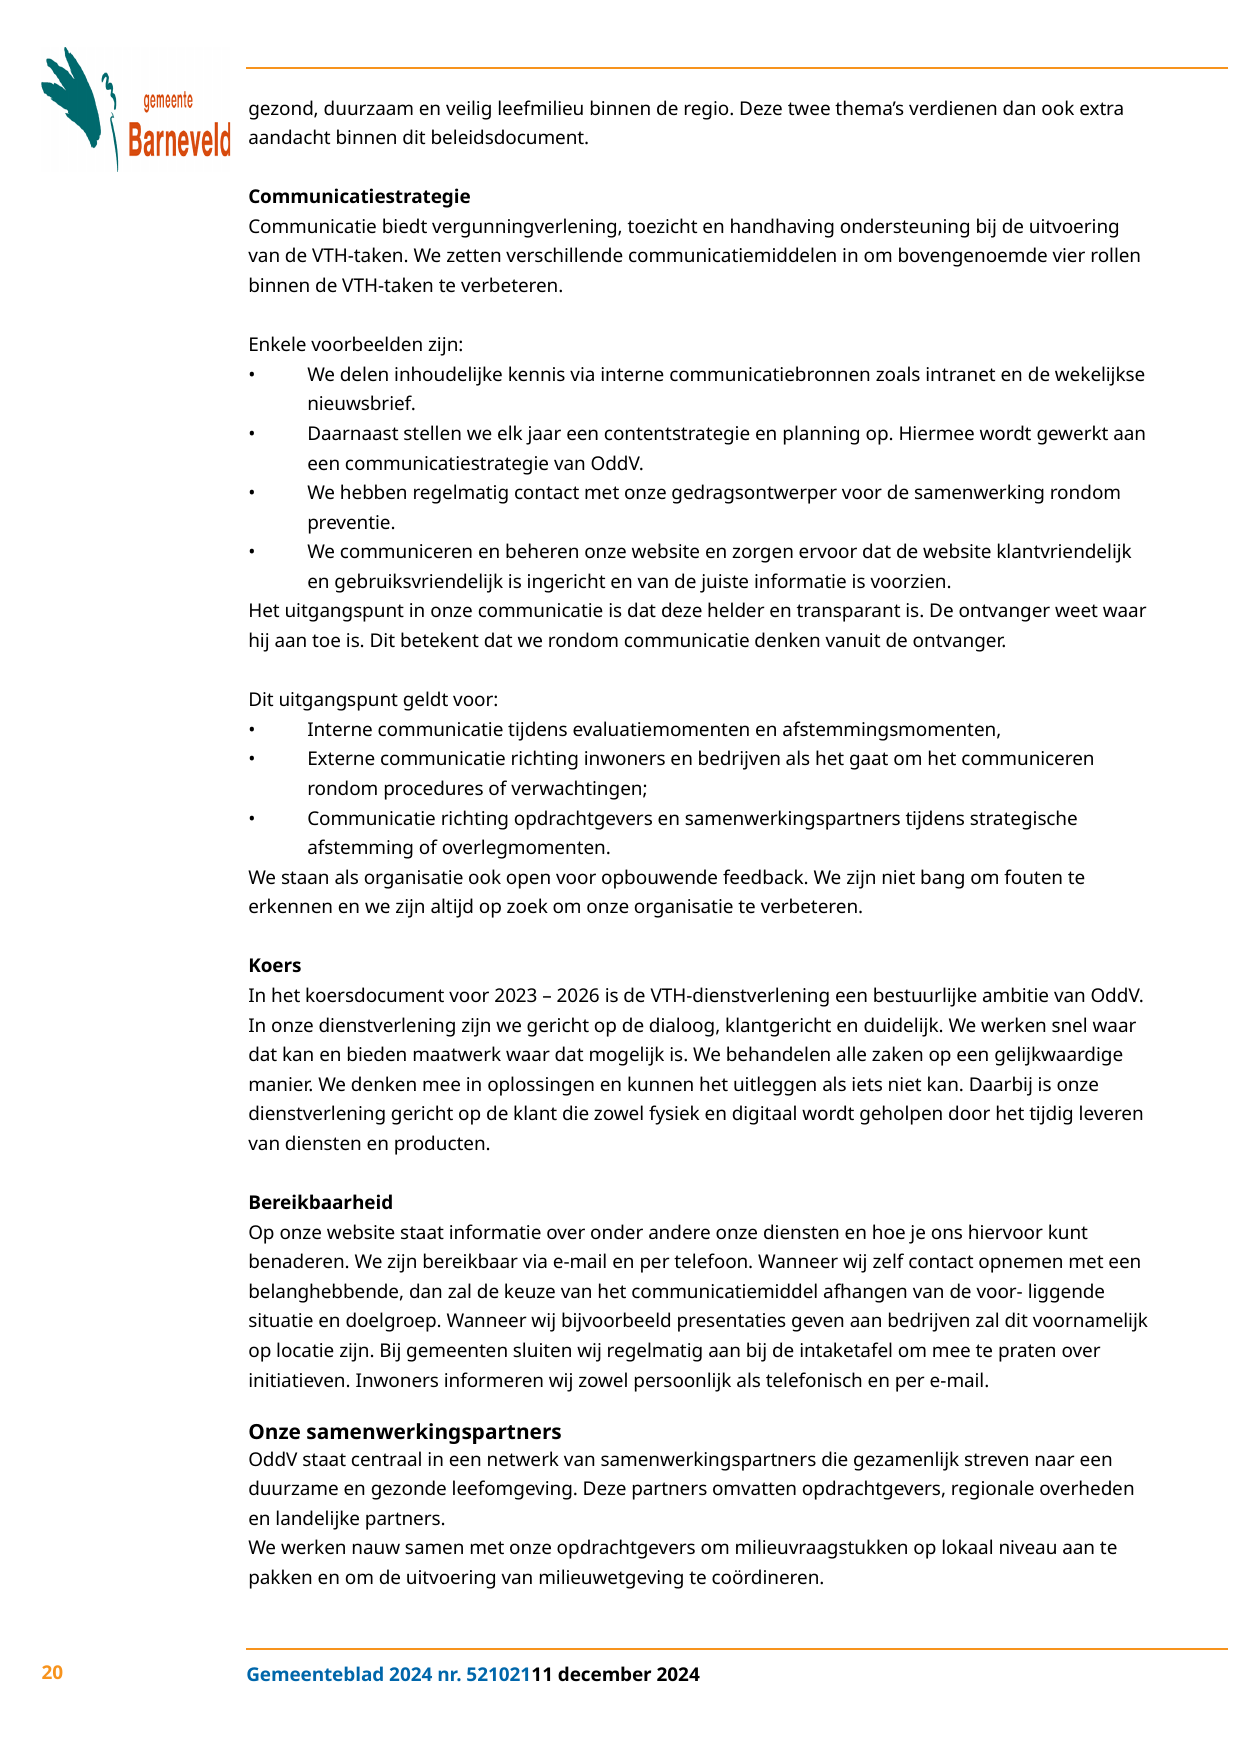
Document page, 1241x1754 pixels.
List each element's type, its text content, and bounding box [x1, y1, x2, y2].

list Interne communicatie tijdens evaluatiemomenten en afstemmingsmomenten, [248, 716, 1152, 742]
list We hebben regelmatig contact met onze gedragsontwerper voor de samenwerking rondom preventie. [248, 479, 1152, 535]
text Communicatiestrategie [248, 183, 1152, 209]
text OddV staat centraal in een netwerk van samenwerkingspartners die gezamenlijk streven naar een duurzame en gezonde leefomgeving. Deze partners omvatten opdrachtgevers, regionale overheden en landelijke partners. [248, 1446, 1152, 1531]
text Enkele voorbeelden zijn: [248, 331, 1152, 357]
text gezond, duurzaam en veilig leefmilieu binnen de regio. Deze twee thema’s verdienen dan ook extra aandacht binnen dit beleidsdocument. [248, 95, 1152, 150]
text Bereikbaarheid [248, 1189, 1152, 1215]
list Daarnaast stellen we elk jaar een contentstrategie en planning op. Hiermee wordt gewerkt aan een communicatiestrategie van OddV. [248, 420, 1152, 476]
text Dit uitgangspunt geldt voor: [248, 686, 1152, 712]
text Communicatie biedt vergunningverlening, toezicht en handhaving ondersteuning bij de uitvoering van de VTH-taken. We zetten verschillende communicatiemiddelen in om bovengenoemde vier rollen binnen de VTH-taken te verbeteren. [248, 213, 1152, 298]
text Op onze website staat informatie over onder andere onze diensten en hoe je ons hiervoor kunt benaderen. We zijn bereikbaar via e-mail en per telefoon. Wanneer wij zelf contact opnemen met een belanghebbende, dan zal de keuze van het communicatiemiddel afhangen van de voor- liggende situatie en doelgroep. Wanneer wij bijvoorbeeld presentaties geven aan bedrijven zal dit voornamelijk op locatie zijn. Bij gemeenten sluiten wij regelmatig aan bij de intaketafel om mee te praten over initiatieven. Inwoners informeren wij zowel persoonlijk als telefonisch en per e-mail. [248, 1219, 1152, 1393]
list Communicatie richting opdrachtgevers en samenwerkingspartners tijdens strategische afstemming of overlegmomenten. [248, 805, 1152, 860]
list Externe communicatie richting inwoners en bedrijven als het gaat om het communiceren rondom procedures of verwachtingen; [248, 746, 1152, 801]
text Onze samenwerkingspartners [248, 1417, 1152, 1446]
text We staan als organisatie ook open voor opbouwende feedback. We zijn niet bang om fouten te erkennen en we zijn altijd op zoek om onze organisatie te verbeteren. [248, 864, 1152, 919]
text Het uitgangspunt in onze communicatie is dat deze helder en transparant is. De ontvanger weet waar hij aan toe is. Dit betekent dat we rondom communicatie denken vanuit de ontvanger. [248, 598, 1152, 653]
picture [41, 47, 231, 172]
text In het koersdocument voor 2023 – 2026 is de VTH-dienstverlening een bestuurlijke ambitie van OddV. In onze dienstverlening zijn we gericht op de dialoog, klantgericht en duidelijk. We werken snel waar dat kan en bieden maatwerk waar dat mogelijk is. We behandelen alle zaken op een gelijkwaardige manier. We denken mee in oplossingen en kunnen het uitleggen als iets niet kan. Daarbij is onze dienstverlening gericht op de klant die zowel fysiek en digitaal wordt geholpen door het tijdig leveren van diensten en producten. [248, 982, 1152, 1156]
text Koers [248, 953, 1152, 978]
list We communiceren en beheren onze website en zorgen ervoor dat de website klantvriendelijk en gebruiksvriendelijk is ingericht en van de juiste informatie is voorzien. [248, 538, 1152, 594]
list We delen inhoudelijke kennis via interne communicatiebronnen zoals intranet en de wekelijkse nieuwsbrief. [248, 361, 1152, 416]
text We werken nauw samen met onze opdrachtgevers om milieuvraagstukken op lokaal niveau aan te pakken en om de uitvoering van milieuwetgeving te coördineren. [248, 1534, 1152, 1590]
